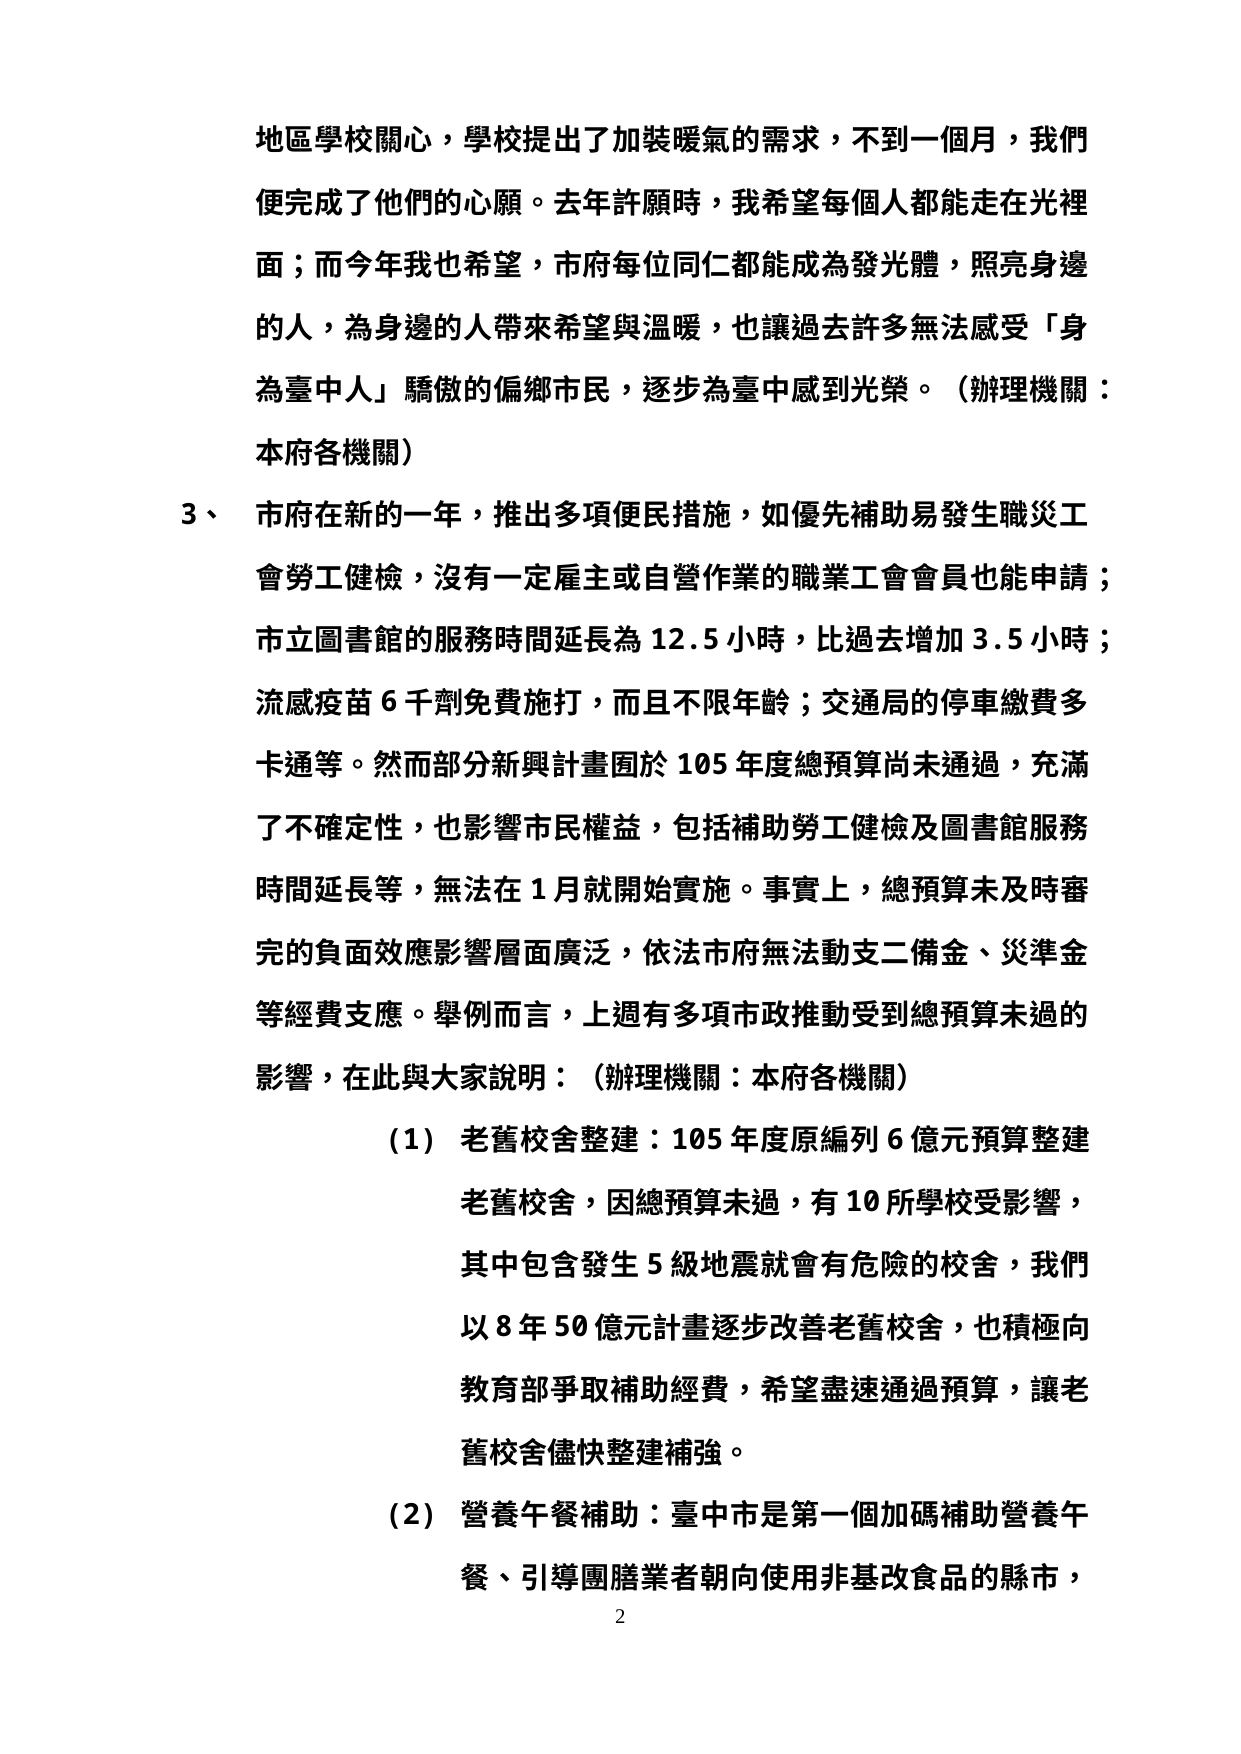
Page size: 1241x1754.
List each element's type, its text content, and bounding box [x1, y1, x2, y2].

list 市府在新的一年，推出多項便民措施，如優先補助易發生職災工會勞工健檢，沒有一定雇主或自營作業的職業工會會員也能申請；市立圖書館的服務時間延長為12.5小時，比過去增加3.5小時；流感疫苗6千劑免費施打，而且不限年齡；交通局的停車繳費多卡通等。然而部分新興計畫囿於105年度總預算尚未通過，充滿了不確定性，也影響市民權益，包括補助勞工健檢及圖書館服務時間延長等，無法在1月就開始實施。事實上，總預算未及時審完的負面效應影響層面廣泛，依法市府無法動支二備金、災準金等經費支應。舉例而言，上週有多項市政推動受到總預算未過的影響，在此與大家說明：（辦理機關：本府各機關） [180, 471, 1090, 1096]
list 在梨山聽到當地居民分享的小故事，讓我既感動又不捨!由於梨山天候偏冷，學童到校上課寫黑板時，常冷到手發抖，而這樣的情況已持續了數年。為關心偏鄉教育，我請太太婉如代我前往偏遠地區學校關心，學校提出了加裝暖氣的需求，不到一個月，我們便完成了他們的心願。去年許願時，我希望每個人都能走在光裡面；而今年我也希望，市府每位同仁都能成為發光體，照亮身邊的人，為身邊的人帶來希望與溫暖，也讓過去許多無法感受「身為臺中人」驕傲的偏鄉市民，逐步為臺中感到光榮。（辦理機關：本府各機關） [180, 96, 1090, 471]
list 老舊校舍整建：105年度原編列6億元預算整建老舊校舍，因總預算未過，有10所學校受影響，其中包含發生5級地震就會有危險的校舍，我們以8年50億元計畫逐步改善老舊校舍，也積極向教育部爭取補助經費，希望盡速通過預算，讓老舊校舍儘快整建補強。 [385, 1096, 1090, 1471]
list 營養午餐補助：臺中市是第一個加碼補助營養午餐、引導團膳業者朝向使用非基改食品的縣市， [385, 1471, 1090, 1596]
